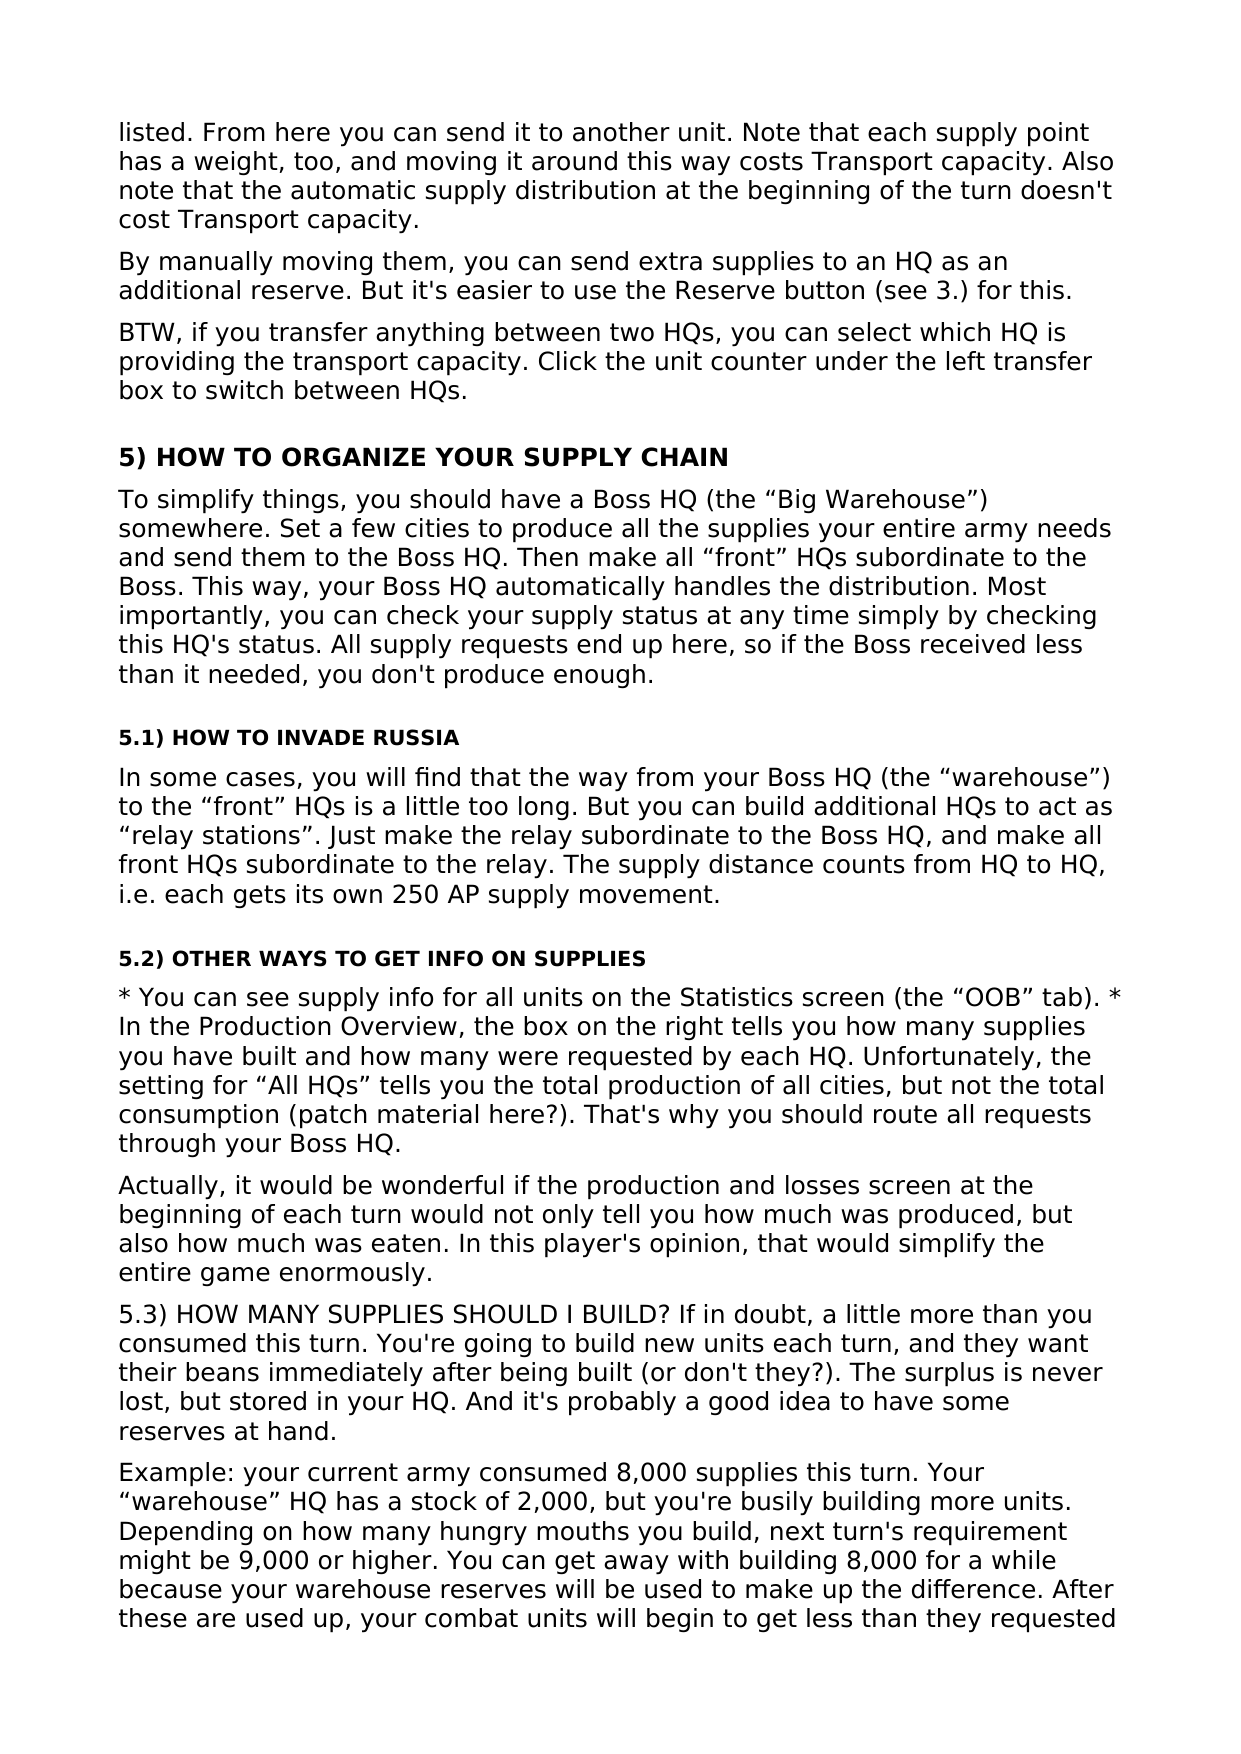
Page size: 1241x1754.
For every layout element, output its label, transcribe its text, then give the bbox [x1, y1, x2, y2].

text Example: your current army consumed 8,000 supplies this turn. Your “warehouse” HQ has a stock of 2,000, but you're busily building more units. Depending on how many hungry mouths you build, next turn's requirement might be 9,000 or higher. You can get away with building 8,000 for a while because your warehouse reserves will be used to make up the difference. After these are used up, your combat units will begin to get less than they requested [118, 1458, 1122, 1633]
subtitle 5.1) HOW TO INVADE RUSSIA [118, 726, 1122, 751]
subtitle 5.2) OTHER WAYS TO GET INFO ON SUPPLIES [118, 947, 1122, 971]
text 5.3) HOW MANY SUPPLIES SHOULD I BUILD? If in doubt, a little more than you consumed this turn. You're going to build new units each turn, and they want their beans immediately after being built (or don't they?). The surplus is never lost, but stored in your HQ. And it's probably a good idea to have some reserves at hand. [118, 1300, 1122, 1446]
text * You can see supply info for all units on the Statistics screen (the “OOB” tab). * In the Production Overview, the box on the right tells you how many supplies you have built and how many were requested by each HQ. Unfortunately, the setting for “All HQs” tells you the total production of all cities, but not the total consumption (patch material here?). That's why you should route all requests through your Boss HQ. [118, 983, 1122, 1158]
text Actually, it would be wonderful if the production and losses screen at the beginning of each turn would not only tell you how much was produced, but also how much was eaten. In this player's opinion, that would simplify the entire game enormously. [118, 1171, 1122, 1287]
text listed. From here you can send it to another unit. Note that each supply point has a weight, too, and moving it around this way costs Transport capacity. Also note that the automatic supply distribution at the beginning of the turn doesn't cost Transport capacity. [118, 118, 1122, 235]
text To simplify things, you should have a Boss HQ (the “Big Warehouse”) somewhere. Set a few cities to produce all the supplies your entire army needs and send them to the Boss HQ. Then make all “front” HQs subordinate to the Boss. This way, your Boss HQ automatically handles the distribution. Most importantly, you can check your supply status at any time simply by checking this HQ's status. All supply requests end up here, so if the Boss received less than it needed, you don't produce enough. [118, 485, 1122, 689]
subtitle 5) HOW TO ORGANIZE YOUR SUPPLY CHAIN [118, 443, 1122, 472]
text In some cases, you will find that the way from your Boss HQ (the “warehouse”) to the “front” HQs is a little too long. But you can build additional HQs to act as “relay stations”. Just make the relay subordinate to the Boss HQ, and make all front HQs subordinate to the relay. The supply distance counts from HQ to HQ, i.e. each gets its own 250 AP supply movement. [118, 763, 1122, 909]
text By manually moving them, you can send extra supplies to an HQ as an additional reserve. But it's easier to use the Reserve button (see 3.) for this. [118, 247, 1122, 306]
text BTW, if you transfer anything between two HQs, you can select which HQ is providing the transport capacity. Click the unit counter under the left transfer box to switch between HQs. [118, 318, 1122, 406]
